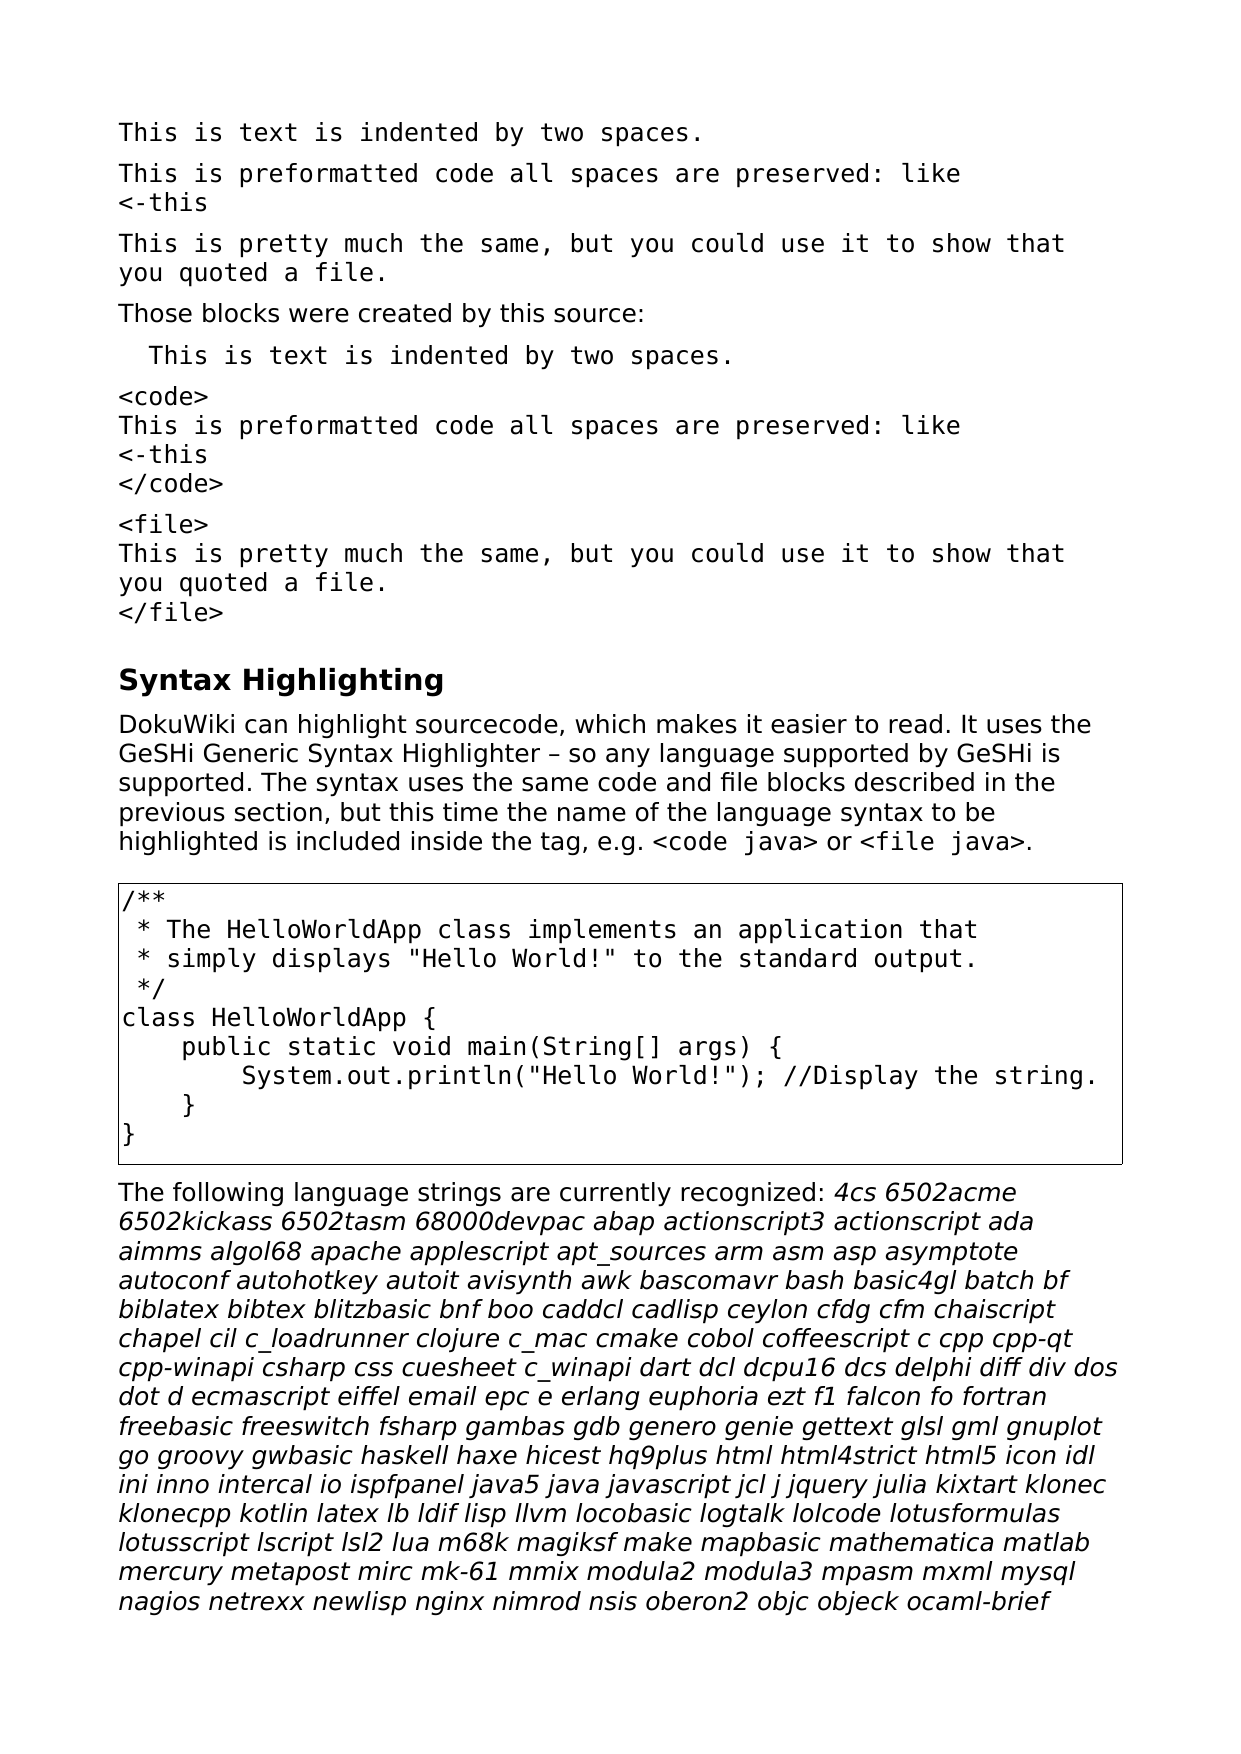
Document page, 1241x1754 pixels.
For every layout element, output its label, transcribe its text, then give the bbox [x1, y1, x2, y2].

text This is preformatted code all spaces are preserved: like <-this [118, 159, 1122, 217]
table_header /** * The HelloWorldApp class implements an application that * simply displays "Hello World!" to the standard output. */ class HelloWorldApp { public static void main(String[] args) { System.out.println("Hello World!"); //Display the string. } } [119, 884, 1122, 1163]
text <file> This is pretty much the same, but you could use it to show that you quoted a file. </file> [118, 510, 1122, 627]
text <code> This is preformatted code all spaces are preserved: like <-this </code> [118, 382, 1122, 498]
subtitle Syntax Highlighting [118, 664, 1122, 698]
text This is text is indented by two spaces. [118, 341, 1122, 370]
text This is pretty much the same, but you could use it to show that you quoted a file. [118, 229, 1122, 287]
text The following language strings are currently recognized: 4cs 6502acme 6502kickass 6502tasm 68000devpac abap actionscript3 actionscript ada aimms algol68 apache applescript apt_sources arm asm asp asymptote autoconf autohotkey autoit avisynth awk bascomavr bash basic4gl batch bf biblatex bibtex blitzbasic bnf boo caddcl cadlisp ceylon cfdg cfm chaiscript chapel cil c_loadrunner clojure c_mac cmake cobol coffeescript c cpp cpp-qt cpp-winapi csharp css cuesheet c_winapi dart dcl dcpu16 dcs delphi diff div dos dot d ecmascript eiffel email epc e erlang euphoria ezt f1 falcon fo fortran freebasic freeswitch fsharp gambas gdb genero genie gettext glsl gml gnuplot go groovy gwbasic haskell haxe hicest hq9plus html html4strict html5 icon idl ini inno intercal io ispfpanel java5 java javascript jcl j jquery julia kixtart klonec klonecpp kotlin latex lb ldif lisp llvm locobasic logtalk lolcode lotusformulas lotusscript lscript lsl2 lua m68k magiksf make mapbasic mathematica matlab mercury metapost mirc mk-61 mmix modula2 modula3 mpasm mxml mysql nagios netrexx newlisp nginx nimrod nsis oberon2 objc objeck ocaml-brief [118, 1178, 1122, 1616]
text This is text is indented by two spaces. [118, 118, 1122, 147]
text Those blocks were created by this source: [118, 299, 1122, 328]
text DokuWiki can highlight sourcecode, which makes it easier to read. It uses the GeSHi Generic Syntax Highlighter – so any language supported by GeSHi is supported. The syntax uses the same code and file blocks described in the previous section, but this time the name of the language syntax to be highlighted is included inside the tag, e.g. <code java> or <file java>. [118, 710, 1122, 856]
